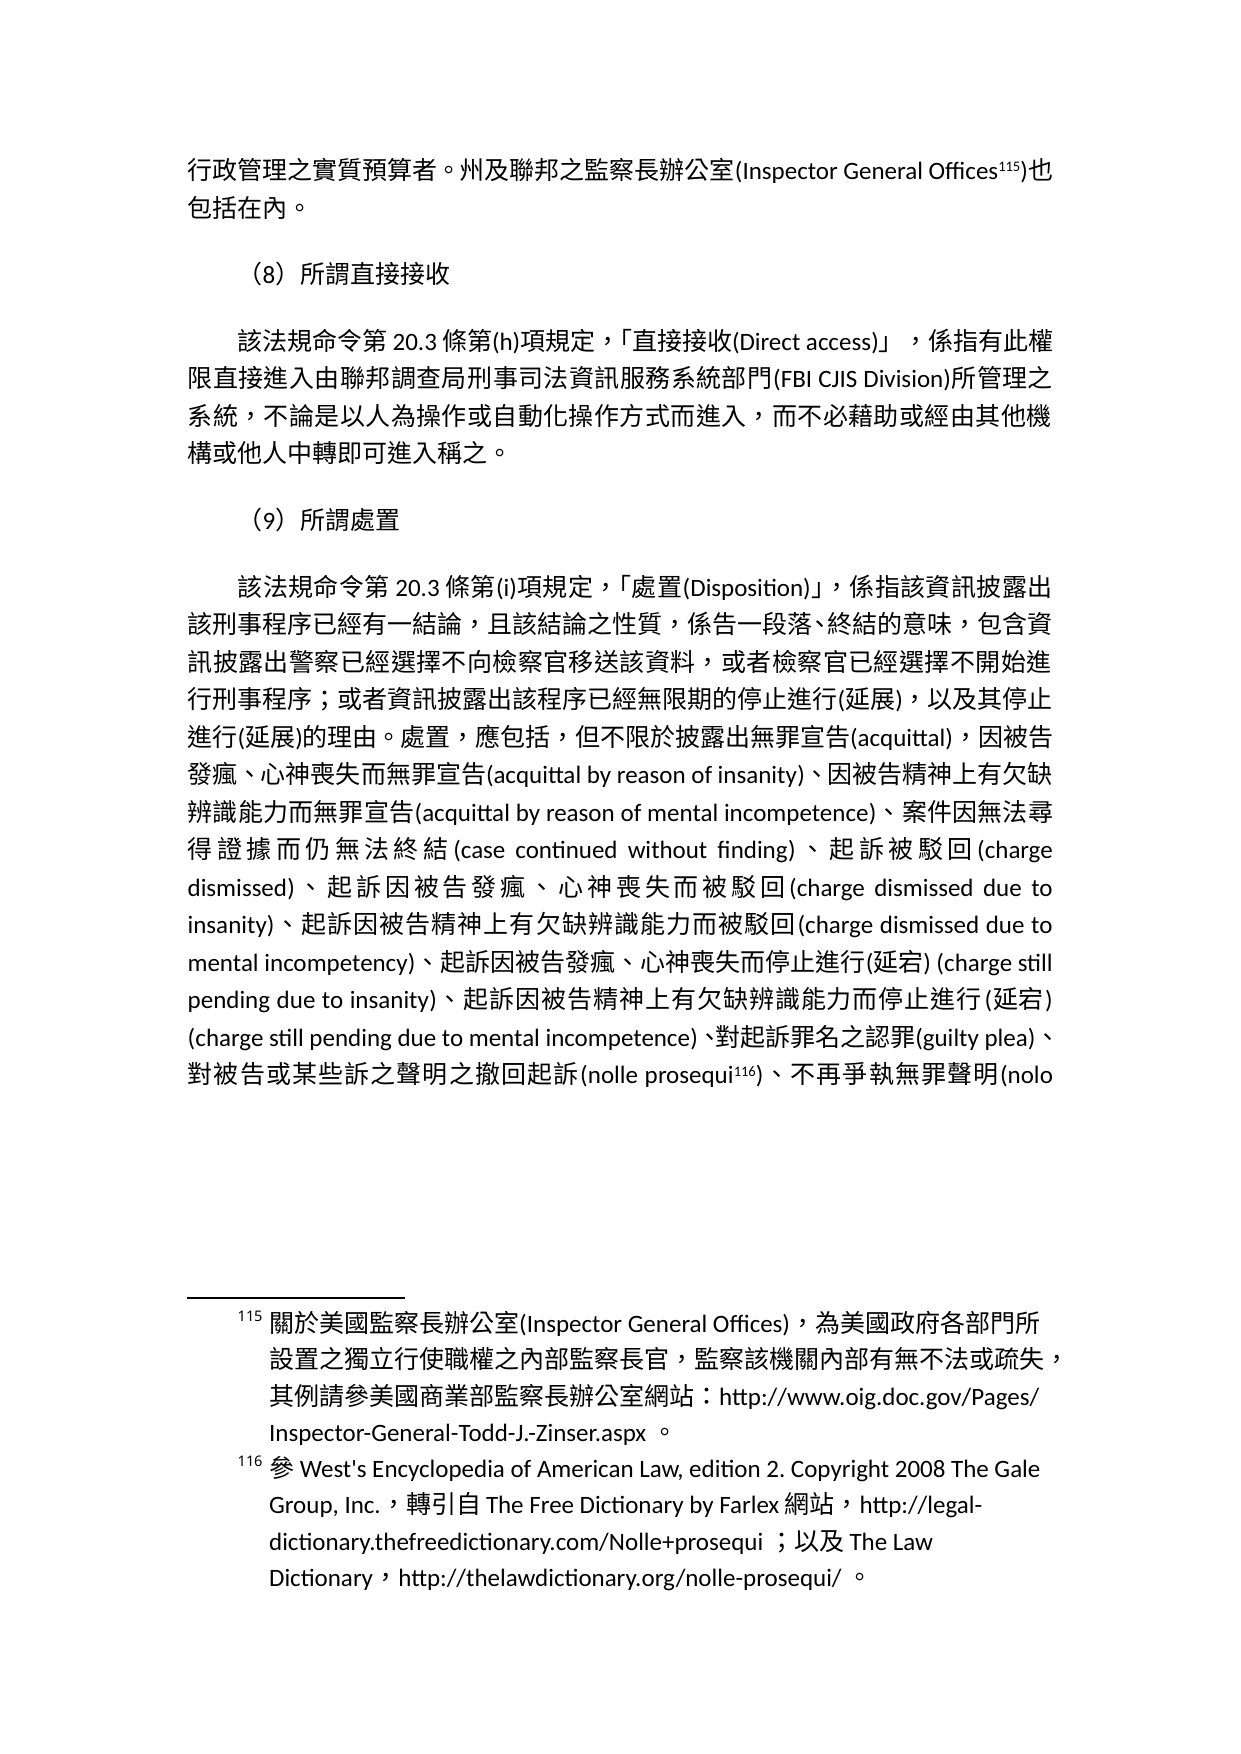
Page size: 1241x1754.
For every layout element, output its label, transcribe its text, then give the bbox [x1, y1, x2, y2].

text 行政管理之實質預算者。州及聯邦之監察長辦公室(Inspector General Offices)也包括在內。 [187, 150, 1053, 225]
text 該法規命令第20.3條第(i)項規定，「處置(Disposition)」，係指該資訊披露出該刑事程序已經有一結論，且該結論之性質，係告一段落、終結的意味，包含資訊披露出警察已經選擇不向檢察官移送該資料，或者檢察官已經選擇不開始進行刑事程序；或者資訊披露出該程序已經無限期的停止進行(延展)，以及其停止進行(延展)的理由。處置，應包括，但不限於披露出無罪宣告(acquittal)，因被告發瘋、心神喪失而無罪宣告(acquittal by reason of insanity)、因被告精神上有欠缺辨識能力而無罪宣告(acquittal by reason of mental incompetence)、案件因無法尋得證據而仍無法終結(case continued without finding)、起訴被駁回(charge dismissed)、起訴因被告發瘋、心神喪失而被駁回(charge dismissed due to insanity)、起訴因被告精神上有欠缺辨識能力而被駁回(charge dismissed due to mental incompetency)、起訴因被告發瘋、心神喪失而停止進行(延宕) (charge still pending due to insanity)、起訴因被告精神上有欠缺辨識能力而停止進行(延宕) (charge still pending due to mental incompetence)、對起訴罪名之認罪(guilty plea)、對被告或某些訴之聲明之撤回起訴(nolle prosequi)、不再爭執無罪聲明(nolo contendere plea)、被宣告有罪判決(convicted)、對少年罪犯的決定(youthful offender determination)、死亡(deceased)、延緩處置(deferred disposition)、民事訴訟之駁回(dismissed-civil action)、被發現有發瘋、心神喪失情形(found insane)、被發現有精神上欠缺辨識能力情形(found mentally incompetent)、被赦免(pardoned)、為有罪判決前之監管、觀察(probation before conviction)、減刑(sentence commuted)、暫緩判決(adjudication withheld)、無效審理下被告之釋放(mistrial-defendant discharged)、行政赦免(executive clemency)、被告現在監管、觀察中(placed on probation)、假釋中(paroled)、從矯正機關監管中釋放(released from correctional supervision)等均是。 [187, 567, 1053, 1092]
text 該法規命令第20.3條第(h)項規定，「直接接收(Direct access)」，係指有此權限直接進入由聯邦調查局刑事司法資訊服務系統部門(FBI CJIS Division)所管理之系統，不論是以人為操作或自動化操作方式而進入，而不必藉助或經由其他機構或他人中轉即可進入稱之。 [187, 321, 1053, 471]
text 參 West's Encyclopedia of American Law, edition 2. Copyright 2008 The Gale Group, Inc.，轉引自The Free Dictionary by Farlex網站，http://legal-dictionary.thefreedictionary.com/Nolle+prosequi ；以及The Law Dictionary，http://thelawdictionary.org/nolle-prosequi/ 。 [237, 1449, 1053, 1594]
text （8）所謂直接接收 [187, 254, 1053, 292]
text （9）所謂處置 [187, 500, 1053, 537]
text 關於美國監察長辦公室(Inspector General Offices)，為美國政府各部門所設置之獨立行使職權之內部監察長官，監察該機關內部有無不法或疏失，其例請參美國商業部監察長辦公室網站：http://www.oig.doc.gov/Pages/Inspector-General-Todd-J.-Zinser.aspx 。 [237, 1304, 1053, 1449]
